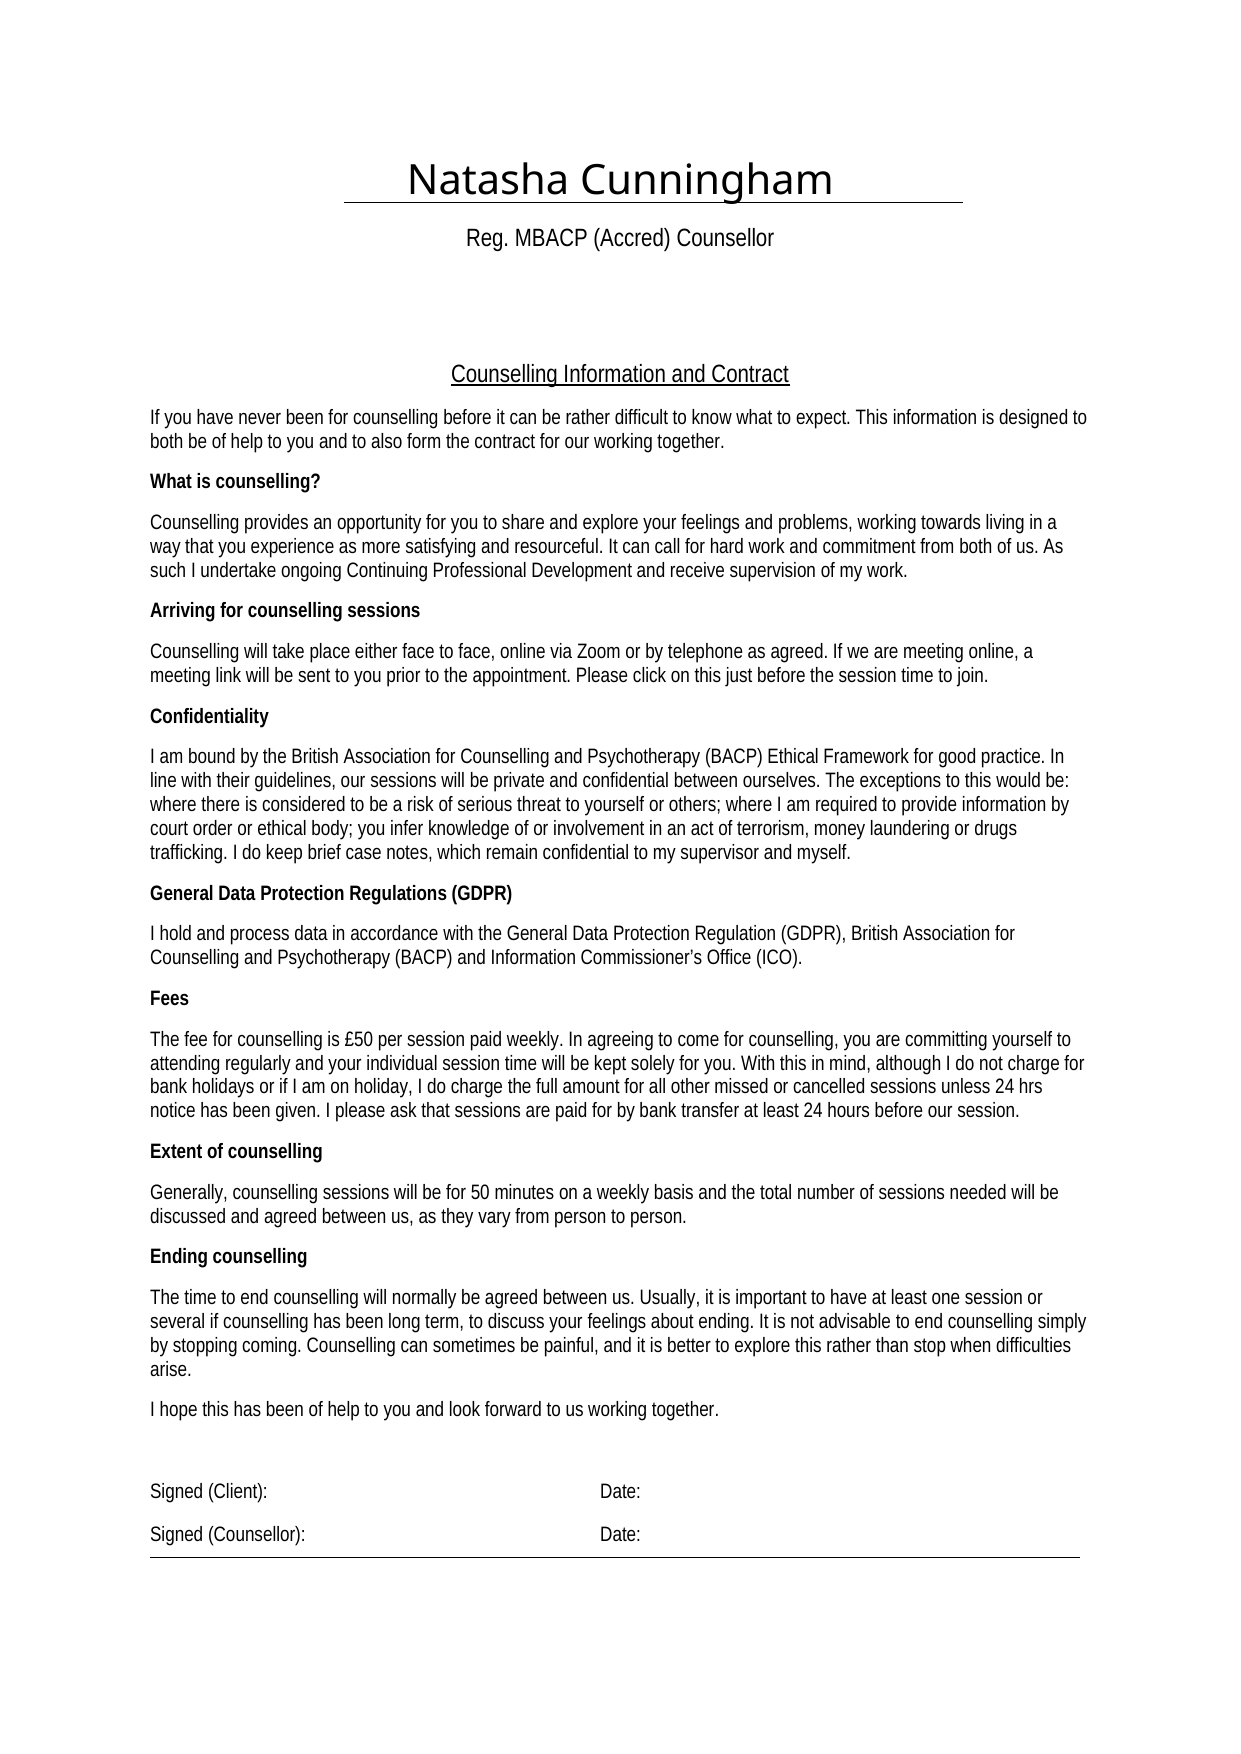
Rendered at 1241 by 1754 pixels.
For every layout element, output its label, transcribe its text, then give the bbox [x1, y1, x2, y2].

text The fee for counselling is £50 per session paid weekly. In agreeing to come for counselling, you are committing yourself to attending regularly and your individual session time will be kept solely for you. With this in mind, although I do not charge for bank holidays or if I am on holiday, I do charge the full amount for all other missed or cancelled sessions unless 24 hrs notice has been given. I please ask that sessions are paid for by bank transfer at least 24 hours before our session. [150, 1027, 1090, 1122]
text Reg. MBACP (Accred) Counsellor [150, 223, 1090, 252]
text I hope this has been of help to you and look forward to us working together. [150, 1397, 1090, 1421]
text Fees [150, 986, 1090, 1010]
text I hold and process data in accordance with the General Data Protection Regulation (GDPR), British Association for Counselling and Psychotherapy (BACP) and Information Commissioner’s Office (ICO). [150, 921, 1090, 969]
text General Data Protection Regulations (GDPR) [150, 881, 1090, 905]
text Generally, counselling sessions will be for 50 minutes on a weekly basis and the total number of sessions needed will be discussed and agreed between us, as they vary from person to person. [150, 1180, 1090, 1228]
text Counselling will take place either face to face, online via Zoom or by telephone as agreed. If we are meeting online, a meeting link will be sent to you prior to the appointment. Please click on this just before the session time to join. [150, 639, 1090, 687]
text Counselling Information and Contract [150, 359, 1090, 388]
text Ending counselling [150, 1244, 1090, 1268]
text The time to end counselling will normally be agreed between us. Usually, it is important to have at least one session or several if counselling has been long term, to discuss your feelings about ending. It is not advisable to end counselling simply by stopping coming. Counselling can sometimes be painful, and it is better to explore this rather than stop when difficulties arise. [150, 1285, 1090, 1381]
text What is counselling? [150, 469, 1090, 493]
text Confidentiality [150, 704, 1090, 728]
text Extent of counselling [150, 1139, 1090, 1163]
text Arriving for counselling sessions [150, 598, 1090, 622]
text Signed (Client): Date: [150, 1479, 1090, 1503]
text Signed (Counsellor): Date: [150, 1519, 1090, 1548]
text I am bound by the British Association for Counselling and Psychotherapy (BACP) Ethical Framework for good practice. In line with their guidelines, our sessions will be private and confidential between ourselves. The exceptions to this would be: where there is considered to be a risk of serious threat to yourself or others; where I am required to provide information by court order or ethical body; you infer knowledge of or involvement in an act of terrorism, money laundering or drugs trafficking. I do keep brief case notes, which remain confidential to my supervisor and myself. [150, 744, 1090, 864]
text If you have never been for counselling before it can be rather difficult to know what to expect. This information is designed to both be of help to you and to also form the contract for our working together. [150, 405, 1090, 453]
text Natasha Cunningham [150, 150, 1090, 207]
text Counselling provides an opportunity for you to share and explore your feelings and problems, working towards living in a way that you experience as more satisfying and resourceful. It can call for hard work and commitment from both of us. As such I undertake ongoing Continuing Professional Development and receive supervision of my work. [150, 510, 1090, 582]
